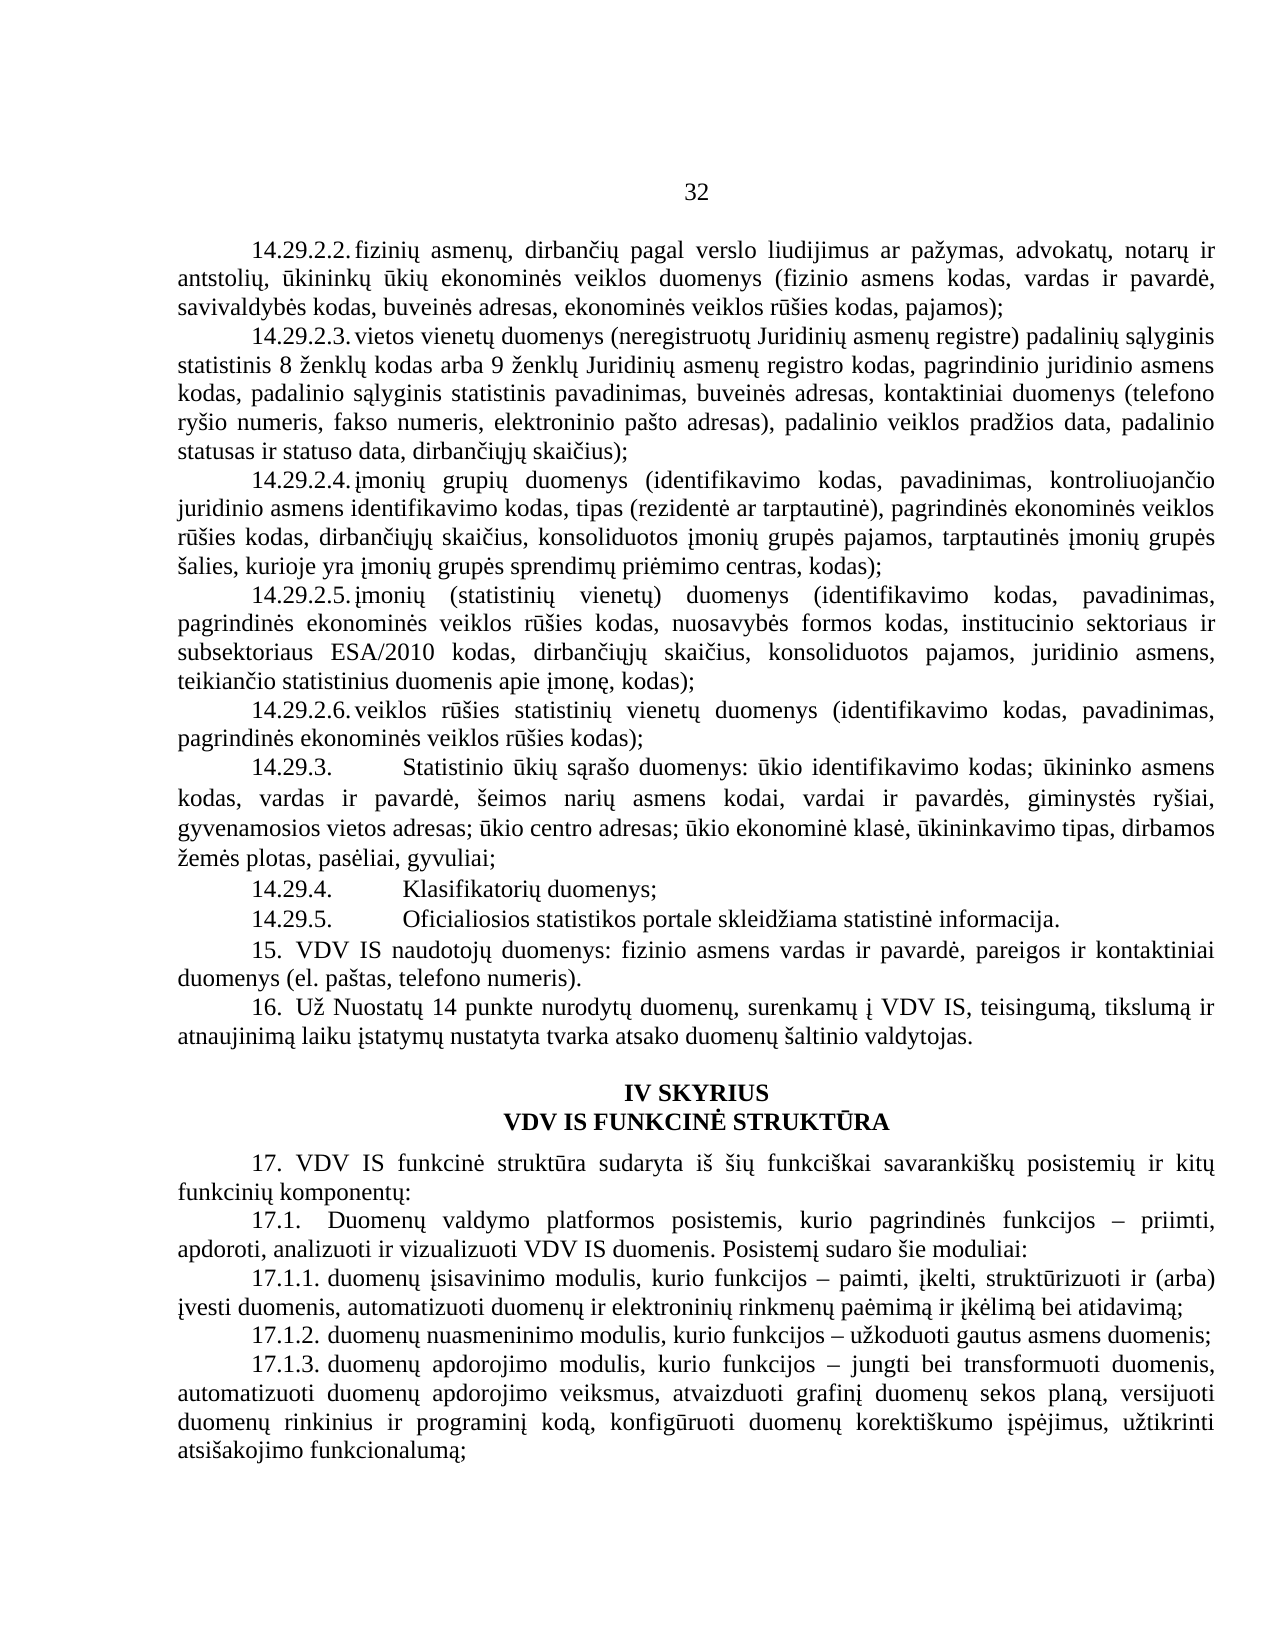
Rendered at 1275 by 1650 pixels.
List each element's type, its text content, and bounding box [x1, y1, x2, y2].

text 14.29.5. Oficialiosios statistikos portale skleidžiama statistinė informacija. [177, 904, 1216, 933]
text 17.1.1. duomenų įsisavinimo modulis, kurio funkcijos – paimti, įkelti, struktūrizuoti ir (arba) įvesti duomenis, automatizuoti duomenų ir elektroninių rinkmenų paėmimą ir įkėlimą bei atidavimą; [177, 1263, 1216, 1320]
text 16. Už Nuostatų 14 punkte nurodytų duomenų, surenkamų į VDV IS, teisingumą, tikslumą ir atnaujinimą laiku įstatymų nustatyta tvarka atsako duomenų šaltinio valdytojas. [177, 992, 1216, 1050]
text 14.29.2.2. fizinių asmenų, dirbančių pagal verslo liudijimus ar pažymas, advokatų, notarų ir antstolių, ūkininkų ūkių ekonominės veiklos duomenys (fizinio asmens kodas, vardas ir pavardė, savivaldybės kodas, buveinės adresas, ekonominės veiklos rūšies kodas, pajamos); [177, 235, 1216, 321]
text 14.29.4. Klasifikatorių duomenys; [177, 874, 1216, 903]
text 17. VDV IS funkcinė struktūra sudaryta iš šių funkciškai savarankiškų posistemių ir kitų funkcinių komponentų: [177, 1148, 1216, 1205]
text 14.29.2.6. veiklos rūšies statistinių vienetų duomenys (identifikavimo kodas, pavadinimas, pagrindinės ekonominės veiklos rūšies kodas); [177, 695, 1216, 752]
text 17.1.2. duomenų nuasmeninimo modulis, kurio funkcijos – užkoduoti gautus asmens duomenis; [177, 1320, 1216, 1349]
text 17.1.3. duomenų apdorojimo modulis, kurio funkcijos – jungti bei transformuoti duomenis, automatizuoti duomenų apdorojimo veiksmus, atvaizduoti grafinį duomenų sekos planą, versijuoti duomenų rinkinius ir programinį kodą, konfigūruoti duomenų korektiškumo įspėjimus, užtikrinti atsišakojimo funkcionalumą; [177, 1349, 1216, 1464]
text 17.1. Duomenų valdymo platformos posistemis, kurio pagrindinės funkcijos – priimti, apdoroti, analizuoti ir vizualizuoti VDV IS duomenis. Posistemį sudaro šie moduliai: [177, 1205, 1216, 1263]
text 15. VDV IS naudotojų duomenys: fizinio asmens vardas ir pavardė, pareigos ir kontaktiniai duomenys (el. paštas, telefono numeris). [177, 935, 1216, 992]
text 14.29.2.5. įmonių (statistinių vienetų) duomenys (identifikavimo kodas, pavadinimas, pagrindinės ekonominės veiklos rūšies kodas, nuosavybės formos kodas, institucinio sektoriaus ir subsektoriaus ESA/2010 kodas, dirbančiųjų skaičius, konsoliduotos pajamos, juridinio asmens, teikiančio statistinius duomenis apie įmonę, kodas); [177, 580, 1216, 695]
text VDV IS FUNKCINĖ STRUKTŪRA [177, 1107, 1216, 1136]
text IV SKYRIUS [177, 1078, 1216, 1107]
text 14.29.2.3. vietos vienetų duomenys (neregistruotų Juridinių asmenų registre) padalinių sąlyginis statistinis 8 ženklų kodas arba 9 ženklų Juridinių asmenų registro kodas, pagrindinio juridinio asmens kodas, padalinio sąlyginis statistinis pavadinimas, buveinės adresas, kontaktiniai duomenys (telefono ryšio numeris, fakso numeris, elektroninio pašto adresas), padalinio veiklos pradžios data, padalinio statusas ir statuso data, dirbančiųjų skaičius); [177, 321, 1216, 465]
text 14.29.2.4. įmonių grupių duomenys (identifikavimo kodas, pavadinimas, kontroliuojančio juridinio asmens identifikavimo kodas, tipas (rezidentė ar tarptautinė), pagrindinės ekonominės veiklos rūšies kodas, dirbančiųjų skaičius, konsoliduotos įmonių grupės pajamos, tarptautinės įmonių grupės šalies, kurioje yra įmonių grupės sprendimų priėmimo centras, kodas); [177, 465, 1216, 580]
text 14.29.3. Statistinio ūkių sąrašo duomenys: ūkio identifikavimo kodas; ūkininko asmens kodas, vardas ir pavardė, šeimos narių asmens kodai, vardai ir pavardės, giminystės ryšiai, gyvenamosios vietos adresas; ūkio centro adresas; ūkio ekonominė klasė, ūkininkavimo tipas, dirbamos žemės plotas, pasėliai, gyvuliai; [177, 752, 1216, 872]
